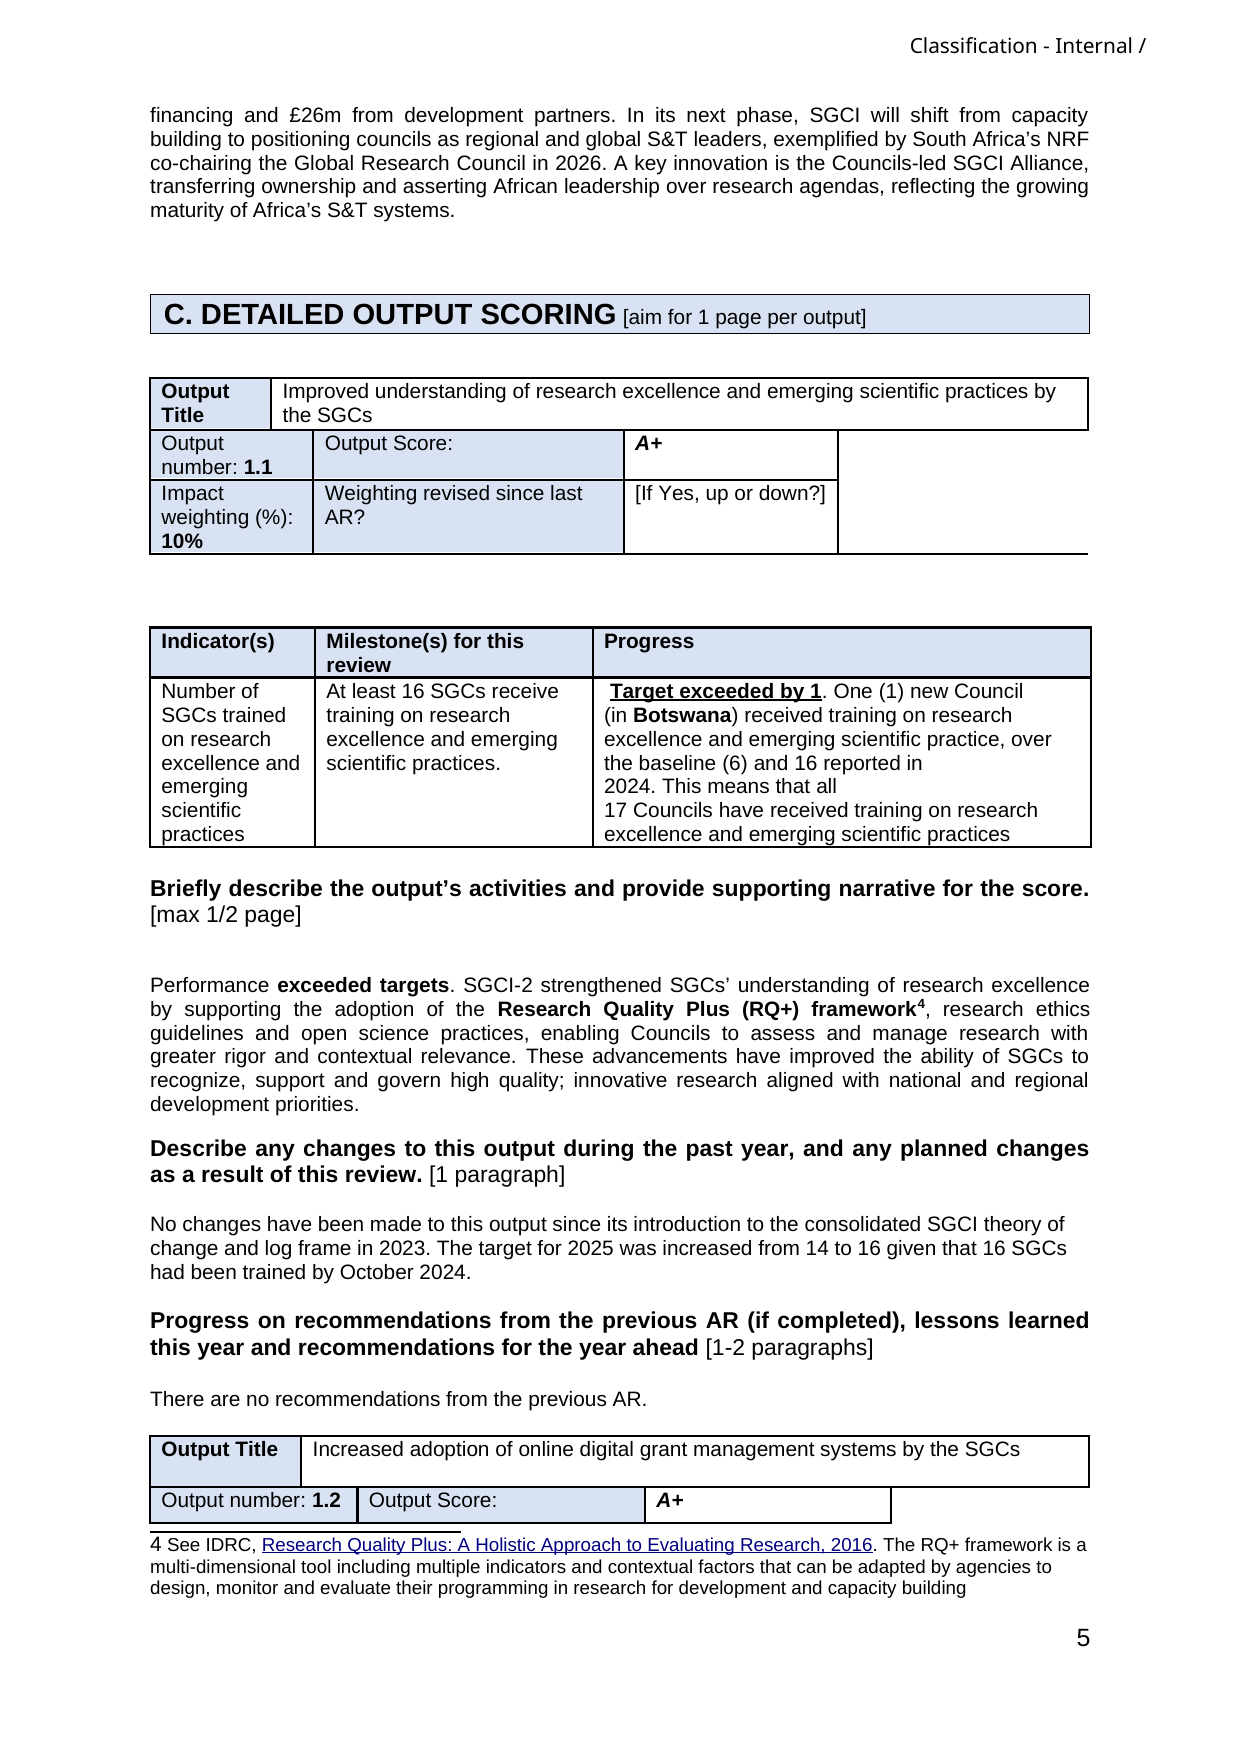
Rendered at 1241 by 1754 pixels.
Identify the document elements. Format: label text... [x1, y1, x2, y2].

table_header Indicator(s) [151, 629, 314, 676]
table_cell A+ [646, 1488, 890, 1522]
text Performance exceeded targets. SGCI‑2 strengthened SGCs’ understanding of research excellence by supporting the adoption of the Research Quality Plus (RQ+) framework, research ethics guidelines and open science practices, enabling Councils to assess and manage research with greater rigor and contextual relevance. These advancements have improved the ability of SGCs to recognize, support and govern high quality; innovative research aligned with national and regional development priorities. [150, 972, 1090, 1116]
table_header Increased adoption of online digital grant management systems by the SGCs [302, 1437, 1088, 1486]
subtitle C. DETAILED OUTPUT SCORING [aim for 1 page per output] [151, 295, 1089, 333]
table_header Output Title [151, 1437, 300, 1486]
table_cell Output number: 1.2 [151, 1488, 356, 1522]
table_cell [703, 555, 1088, 602]
table_header Milestone(s) for this review [316, 629, 592, 676]
table_cell Number of SGCs trained on research excellence and emerging scientific practices [151, 679, 314, 846]
table_cell [839, 479, 1088, 552]
table_cell Impact weighting (%): 10% [151, 481, 312, 552]
table_cell [If Yes, up or down?] [625, 481, 837, 552]
text See IDRC, Research Quality Plus: A Holistic Approach to Evaluating Research, 2016. The RQ+ framework is a multi-dimensional tool including multiple indicators and contextual factors that can be adapted by agencies to design, monitor and evaluate their programming in research for development and capacity building [150, 1532, 1090, 1599]
table_cell Output number: 1.1 [151, 431, 312, 478]
text No changes have been made to this output since its introduction to the consolidated SGCI theory of change and log frame in 2023. The target for 2025 was increased from 14 to 16 given that 16 SGCs had been trained by October 2024. [150, 1212, 1090, 1283]
text Describe any changes to this output during the past year, and any planned changes as a result of this review. [1 paragraph] [150, 1135, 1090, 1188]
table_cell Output Score: [314, 431, 623, 478]
table_header Improved understanding of research excellence and emerging scientific practices by the SGCs [272, 379, 1087, 428]
text financing and £26m from development partners. In its next phase, SGCI will shift from capacity building to positioning councils as regional and global S&T leaders, exemplified by South Africa’s NRF co-chairing the Global Research Council in 2026. A key innovation is the Councils-led SGCI Alliance, transferring ownership and asserting African leadership over research agendas, reflecting the growing maturity of Africa’s S&T systems. [150, 102, 1090, 222]
text Progress on recommendations from the previous AR (if completed), lessons learned this year and recommendations for the year ahead [1-2 paragraphs] [150, 1307, 1090, 1360]
table_cell Weighting revised since last AR? [314, 481, 623, 552]
table_header Output Title [151, 379, 270, 428]
table_cell [430, 555, 703, 602]
table_cell [150, 555, 271, 602]
table_cell At least 16 SGCs receive training on research excellence and emerging scientific practices. [316, 679, 592, 846]
table_cell Output Score: [359, 1488, 644, 1522]
table_cell [839, 431, 1088, 478]
table_cell [313, 555, 430, 602]
table_header Progress [594, 629, 1090, 676]
table_cell [892, 1488, 1089, 1522]
table_cell [271, 555, 313, 602]
table_cell Target exceeded by 1. One (1) new Council (in Botswana) received training on research excellence and emerging scientific practice, over the baseline (6) and 16 reported in 2024. This means that all 17 Councils have received training on research excellence and emerging scientific practices [594, 679, 1090, 846]
text There are no recommendations from the previous AR. [150, 1387, 1090, 1411]
table_cell A+ [625, 431, 837, 478]
text Briefly describe the output’s activities and provide supporting narrative for the score. [max 1/2 page] [150, 875, 1090, 927]
